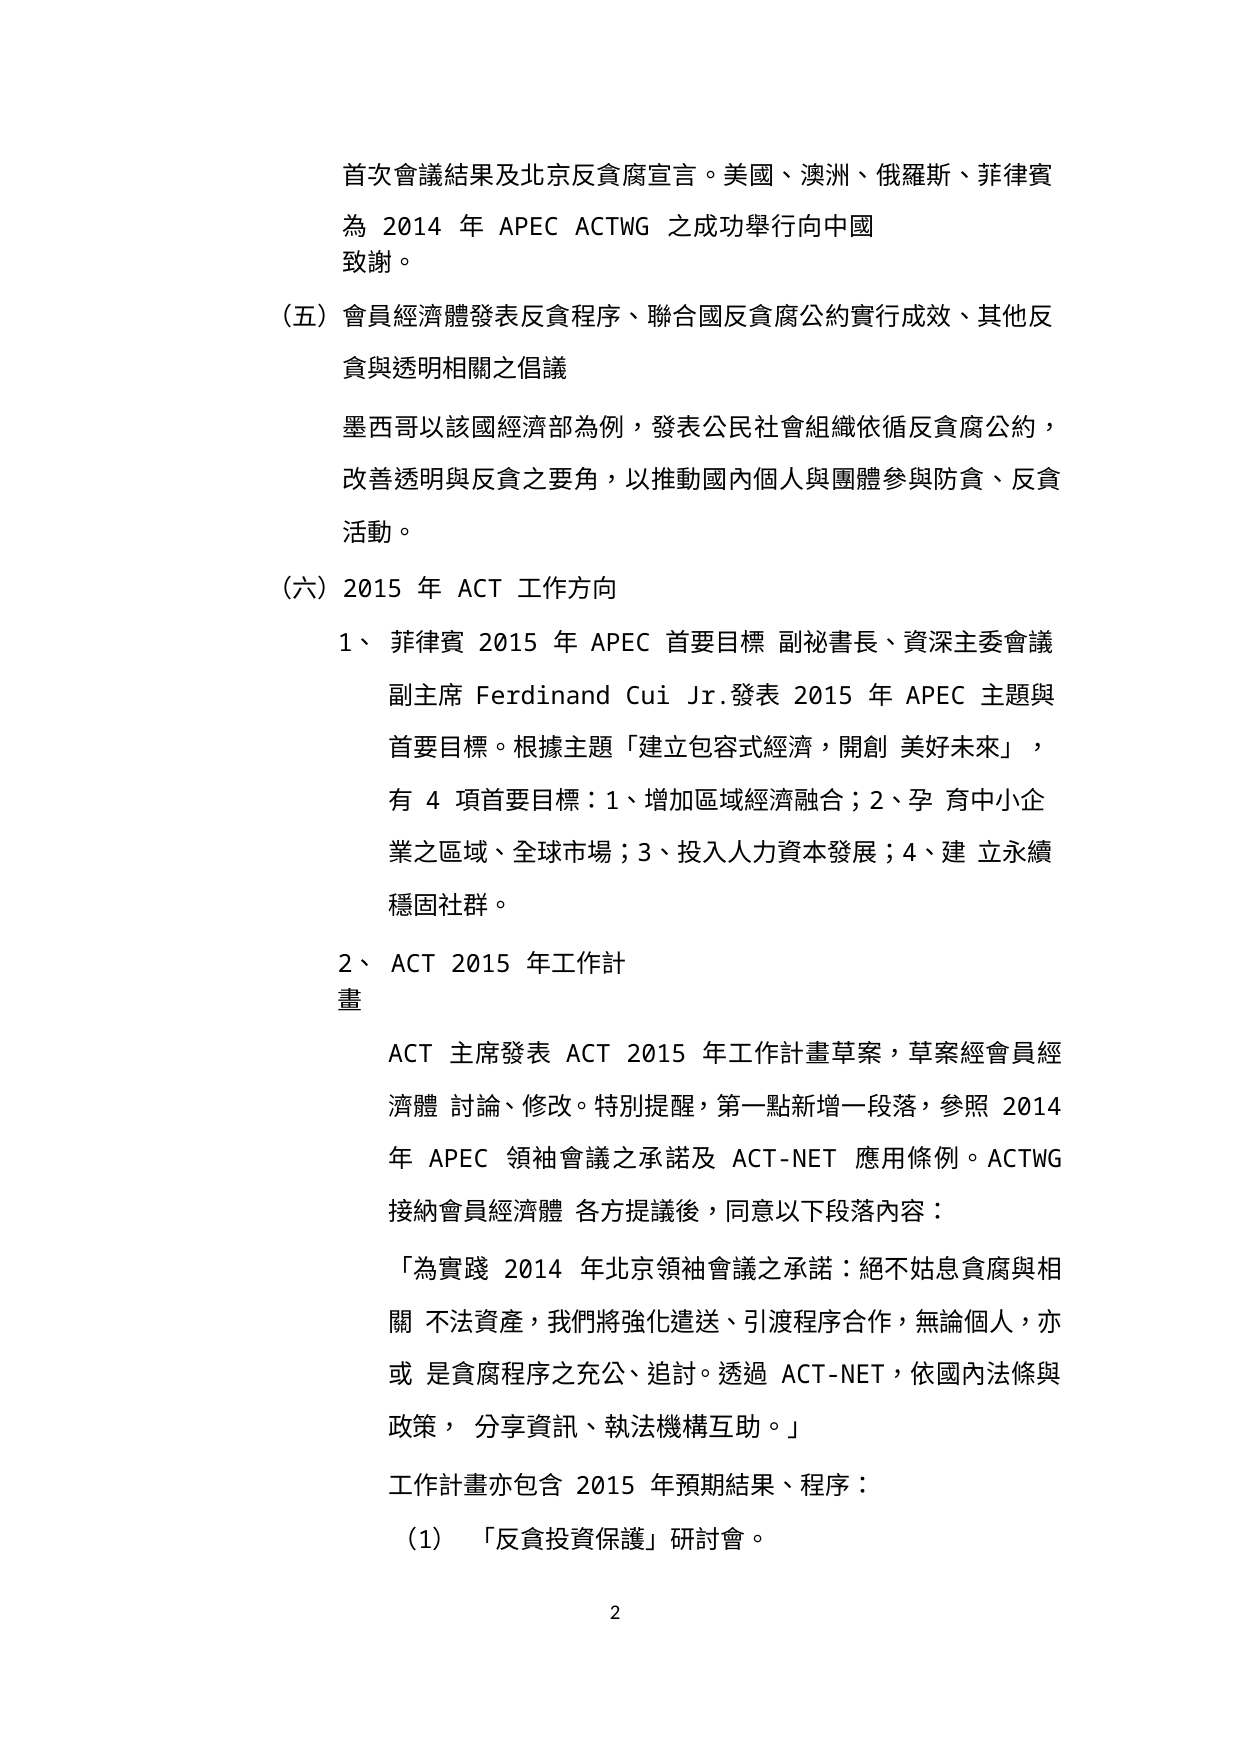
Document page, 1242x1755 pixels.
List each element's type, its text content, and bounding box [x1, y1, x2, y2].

text 首次會議結果及北京反貪腐宣言。美國、澳洲、俄羅斯、菲律賓 [342, 154, 1061, 189]
text 2、 ACT 2015 年工作計畫 [337, 944, 626, 1016]
text （1） 「反貪投資保護」研討會。 [392, 1519, 775, 1556]
text 「為實踐 2014 年北京領袖會議之承諾：絕不姑息貪腐與相關 不法資產，我們將強化遣送、引渡程序合作，無論個人，亦或 是貪腐程序之充公、追討。透過 ACT-NET，依國內法條與政策， 分享資訊、執法機構互助。」 [388, 1249, 1062, 1444]
text 1、 菲律賓 2015 年 APEC 首要目標 副祕書長、資深主委會議副主席 Ferdinand Cui Jr.發表 2015 年 APEC 主題與首要目標。根據主題「建立包容式經濟，開創 美好未來」，有 4 項首要目標：1、增加區域經濟融合；2、孕 育中小企業之區域、全球市場；3、投入人力資本發展；4、建 立永續穩固社群。 [338, 623, 1062, 921]
text （五）會員經濟體發表反貪程序、聯合國反貪腐公約實行成效、其他反 貪與透明相關之倡議 [267, 296, 1062, 385]
text （六）2015 年 ACT 工作方向 [267, 571, 1069, 605]
text 為 2014 年 APEC ACTWG 之成功舉行向中國致謝。 [342, 206, 875, 279]
text 墨西哥以該國經濟部為例，發表公民社會組織依循反貪腐公約， 改善透明與反貪之要角，以推動國內個人與團體參與防貪、反貪 活動。 [342, 407, 1062, 549]
text 工作計畫亦包含 2015 年預期結果、程序： [388, 1466, 858, 1502]
text ACT 主席發表 ACT 2015 年工作計畫草案，草案經會員經濟體 討論、修改。特別提醒，第一點新增一段落，參照 2014 年 APEC 領袖會議之承諾及 ACT-NET 應用條例。ACTWG 接納會員經濟體 各方提議後，同意以下段落內容： [388, 1034, 1062, 1228]
